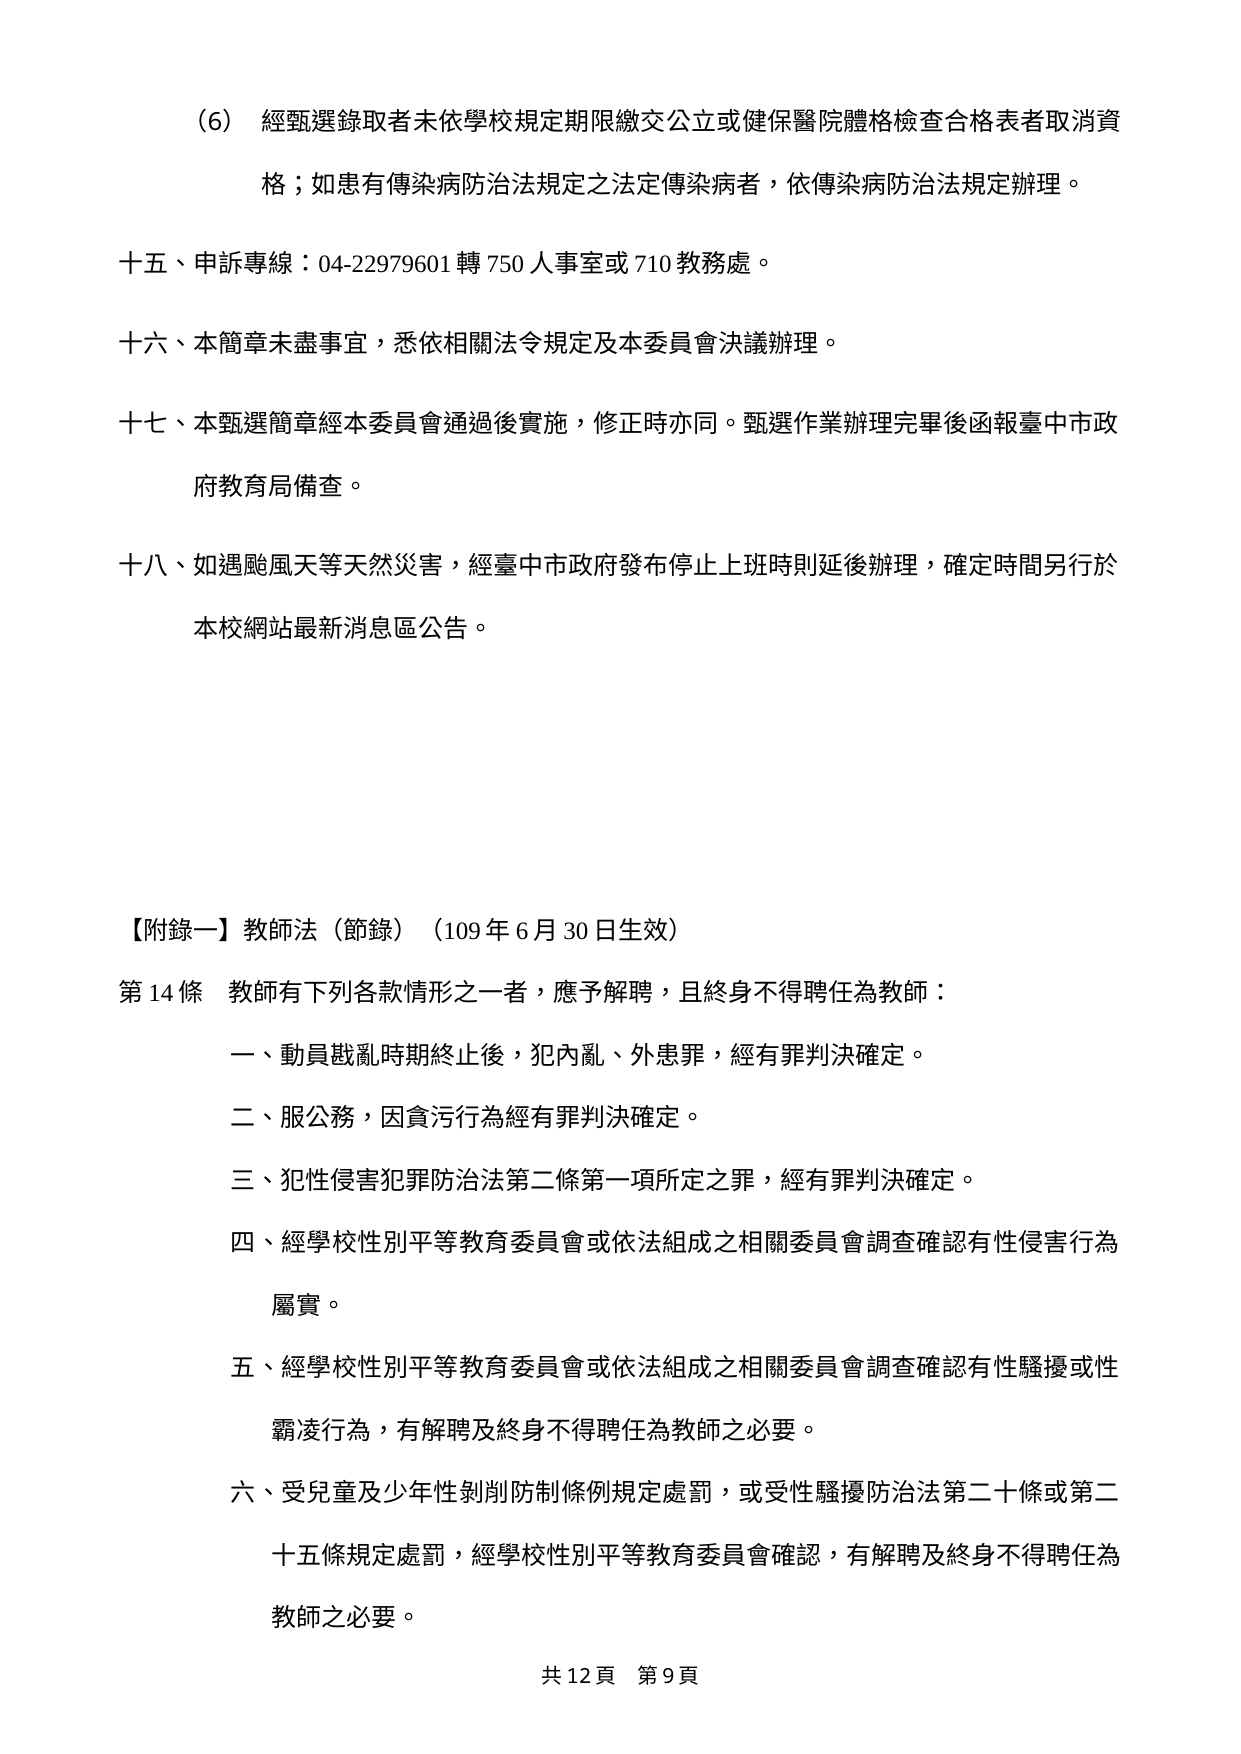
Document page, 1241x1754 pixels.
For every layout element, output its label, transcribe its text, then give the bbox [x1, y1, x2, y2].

text 一、動員戡亂時期終止後，犯內亂、外患罪，經有罪判決確定。 [230, 1012, 1122, 1074]
text 六、受兒童及少年性剝削防制條例規定處罰，或受性騷擾防治法第二十條或第二十五條規定處罰，經學校性別平等教育委員會確認，有解聘及終身不得聘任為教師之必要。 [230, 1449, 1122, 1637]
text 四、經學校性別平等教育委員會或依法組成之相關委員會調查確認有性侵害行為屬實。 [230, 1199, 1122, 1324]
text 十六、本簡章未盡事宜，悉依相關法令規定及本委員會決議辦理。 [118, 300, 1122, 363]
text 十七、本甄選簡章經本委員會通過後實施，修正時亦同。甄選作業辦理完畢後函報臺中市政府教育局備查。 [118, 380, 1122, 505]
text 十五、申訴專線：04-22979601轉750人事室或710教務處。 [118, 220, 1122, 283]
text 二、服公務，因貪污行為經有罪判決確定。 [230, 1074, 1122, 1137]
list 經甄選錄取者未依學校規定期限繳交公立或健保醫院體格檢查合格表者取消資格；如患有傳染病防治法規定之法定傳染病者，依傳染病防治法規定辦理。 [182, 78, 1122, 203]
text 三、犯性侵害犯罪防治法第二條第一項所定之罪，經有罪判決確定。 [230, 1137, 1122, 1199]
text 【附錄一】教師法（節錄）（109年6月30日生效） [118, 887, 1122, 949]
text 十八、如遇颱風天等天然災害，經臺中市政府發布停止上班時則延後辦理，確定時間另行於本校網站最新消息區公告。 [118, 522, 1122, 647]
text 第14條 教師有下列各款情形之一者，應予解聘，且終身不得聘任為教師： [118, 949, 1122, 1012]
text 五、經學校性別平等教育委員會或依法組成之相關委員會調查確認有性騷擾或性霸凌行為，有解聘及終身不得聘任為教師之必要。 [230, 1324, 1122, 1449]
